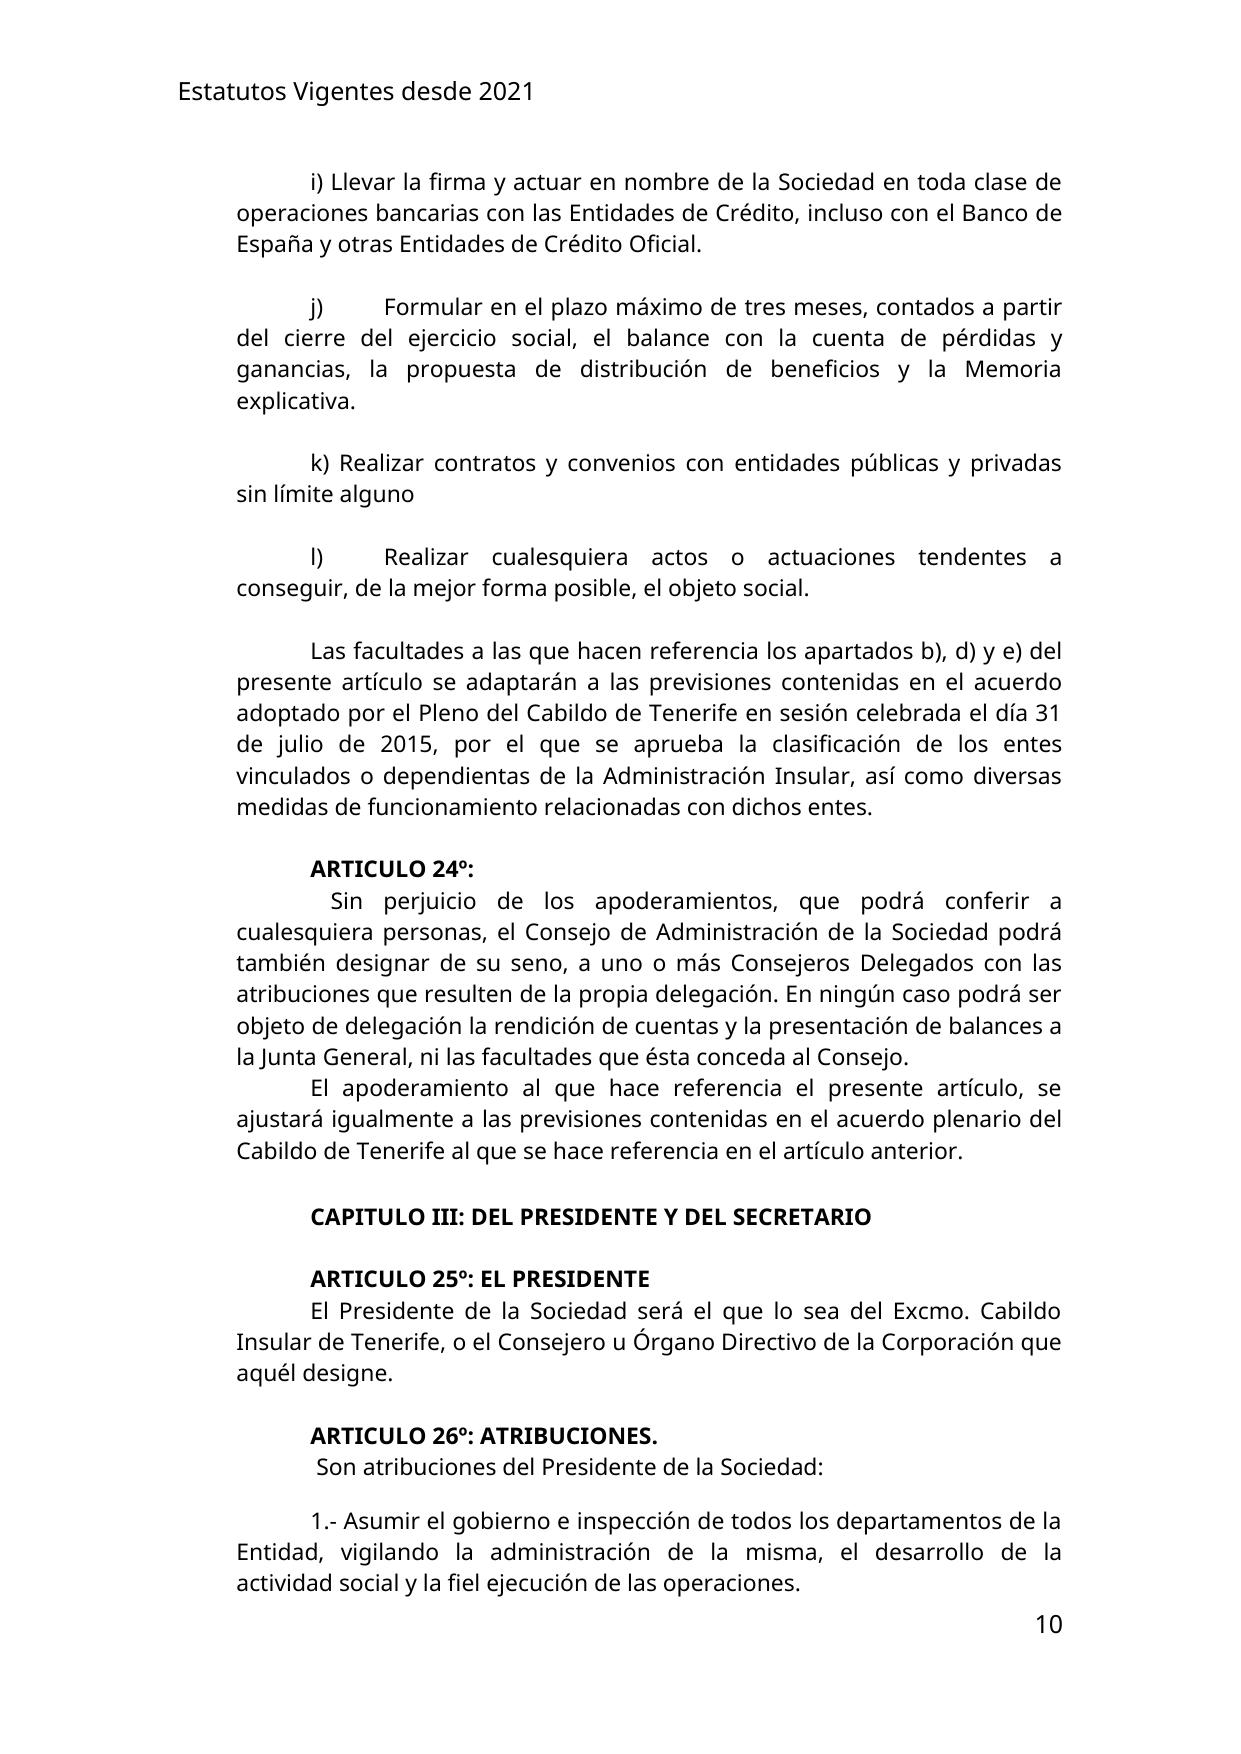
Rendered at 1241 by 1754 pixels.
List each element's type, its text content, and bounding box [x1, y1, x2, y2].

text k) Realizar contratos y convenios con entidades públicas y privadas sin límite alguno [236, 447, 1063, 509]
text Sin perjuicio de los apoderamientos, que podrá conferir a cualesquiera personas, el Consejo de Administración de la Sociedad podrá también designar de su seno, a uno o más Consejeros Delegados con las atribuciones que resulten de la propia delegación. En ningún caso podrá ser objeto de delegación la rendición de cuentas y la presentación de balances a la Junta General, ni las facultades que ésta conceda al Consejo. [236, 884, 1063, 1072]
subtitle CAPITULO III: DEL PRESIDENTE Y DEL SECRETARIO [236, 1201, 1063, 1232]
subtitle ARTICULO 26º: ATRIBUCIONES. [236, 1419, 1063, 1451]
subtitle ARTICULO 24º: [236, 853, 1063, 884]
subtitle Son atribuciones del Presidente de la Sociedad: [236, 1451, 1063, 1482]
text j) Formular en el plazo máximo de tres meses, contados a partir del cierre del ejercicio social, el balance con la cuenta de pérdidas y ganancias, la propuesta de distribución de beneficios y la Memoria explicativa. [236, 291, 1063, 416]
text 1.- Asumir el gobierno e inspección de todos los departamentos de la Entidad, vigilando la administración de la misma, el desarrollo de la actividad social y la fiel ejecución de las operaciones. [236, 1504, 1063, 1598]
text El apoderamiento al que hace referencia el presente artículo, se ajustará igualmente a las previsiones contenidas en el acuerdo plenario del Cabildo de Tenerife al que se hace referencia en el artículo anterior. [236, 1072, 1063, 1166]
text El Presidente de la Sociedad será el que lo sea del Excmo. Cabildo Insular de Tenerife, o el Consejero u Órgano Directivo de la Corporación que aquél designe. [236, 1294, 1063, 1388]
text i) Llevar la firma y actuar en nombre de la Sociedad en toda clase de operaciones bancarias con las Entidades de Crédito, incluso con el Banco de España y otras Entidades de Crédito Oficial. [236, 166, 1063, 259]
text l) Realizar cualesquiera actos o actuaciones tendentes a conseguir, de la mejor forma posible, el objeto social. [236, 541, 1063, 603]
text Las facultades a las que hacen referencia los apartados b), d) y e) del presente artículo se adaptarán a las previsiones contenidas en el acuerdo adoptado por el Pleno del Cabildo de Tenerife en sesión celebrada el día 31 de julio de 2015, por el que se aprueba la clasificación de los entes vinculados o dependientas de la Administración Insular, así como diversas medidas de funcionamiento relacionadas con dichos entes. [236, 634, 1063, 822]
subtitle ARTICULO 25º: EL PRESIDENTE [236, 1263, 1063, 1294]
